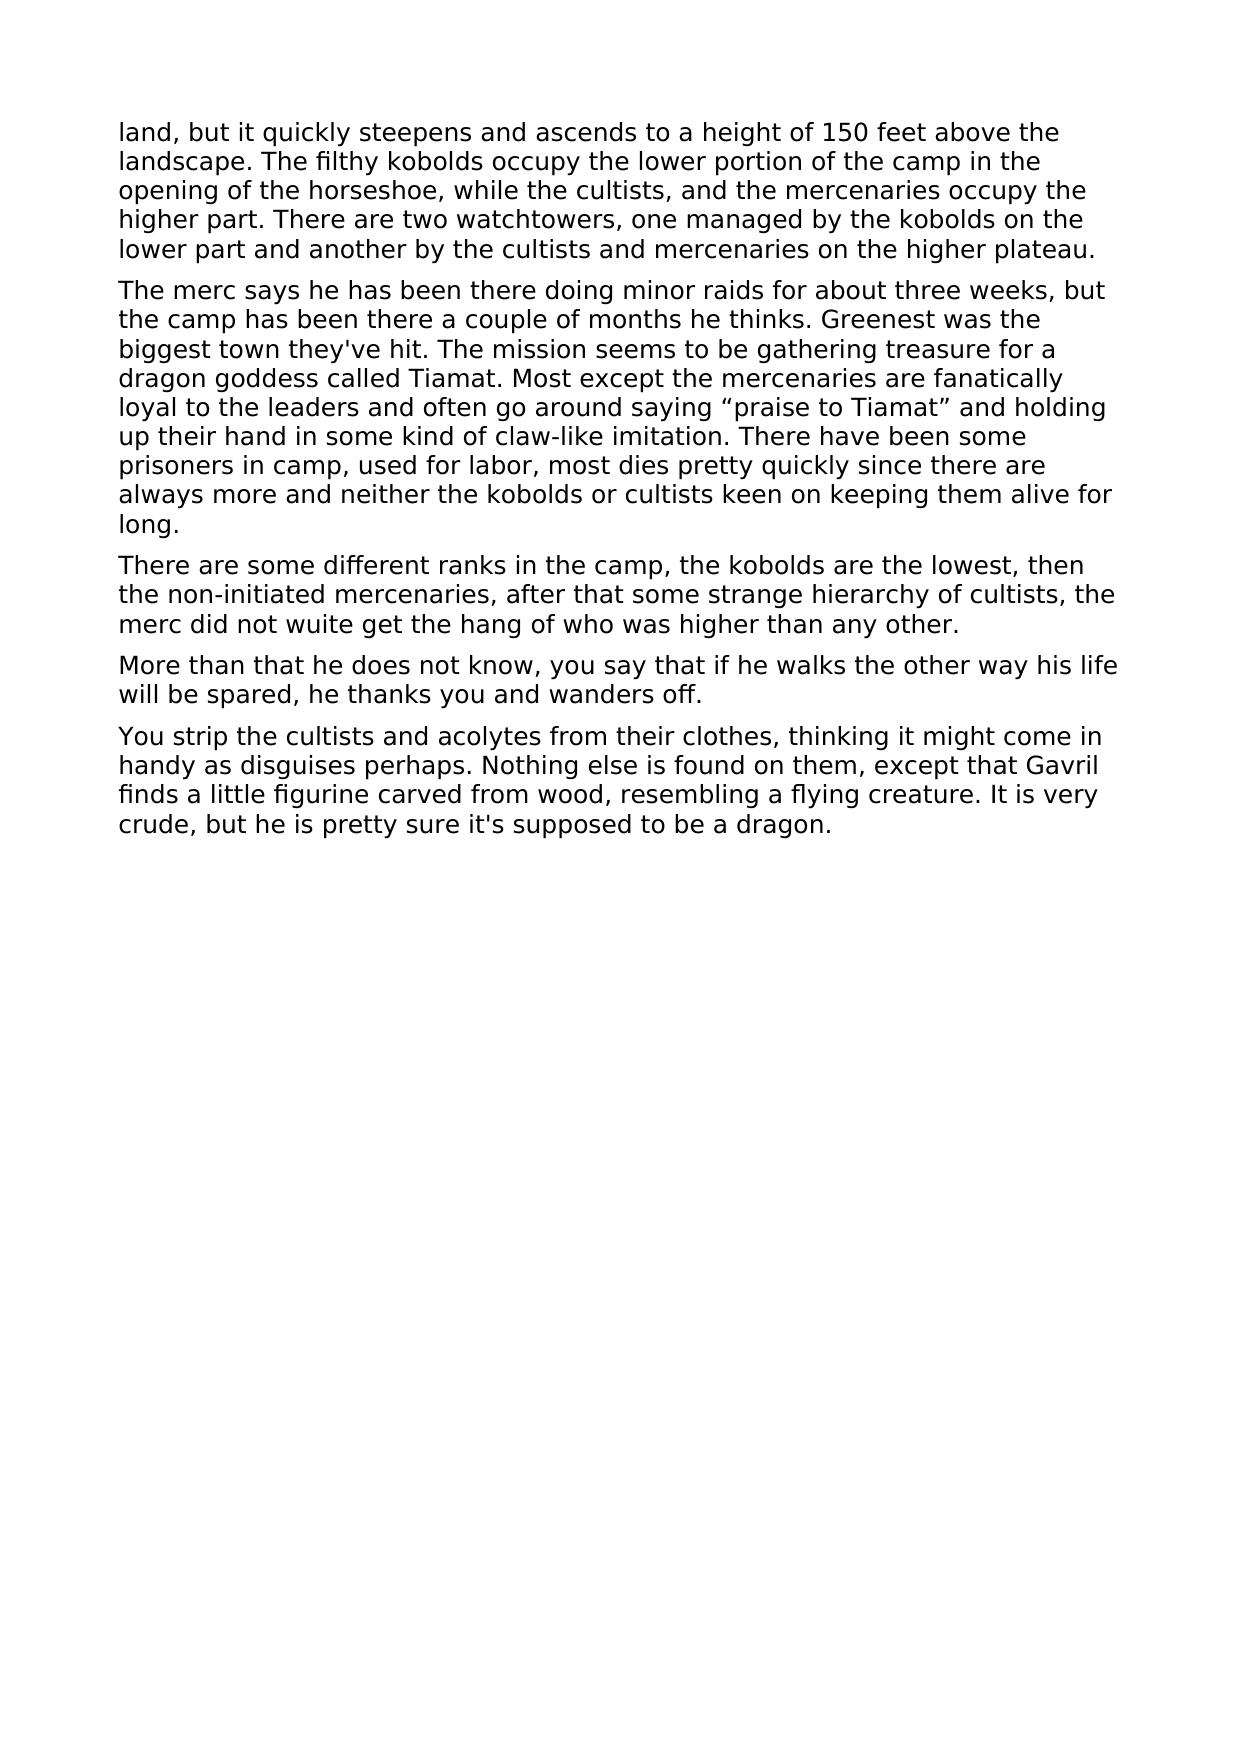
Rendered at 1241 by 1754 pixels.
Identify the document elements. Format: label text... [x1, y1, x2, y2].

text land, but it quickly steepens and ascends to a height of 150 feet above the landscape. The filthy kobolds occupy the lower portion of the camp in the opening of the horseshoe, while the cultists, and the mercenaries occupy the higher part. There are two watchtowers, one managed by the kobolds on the lower part and another by the cultists and mercenaries on the higher plateau. [118, 118, 1122, 264]
text The merc says he has been there doing minor raids for about three weeks, but the camp has been there a couple of months he thinks. Greenest was the biggest town they've hit. The mission seems to be gathering treasure for a dragon goddess called Tiamat. Most except the mercenaries are fanatically loyal to the leaders and often go around saying “praise to Tiamat” and holding up their hand in some kind of claw-like imitation. There have been some prisoners in camp, used for labor, most dies pretty quickly since there are always more and neither the kobolds or cultists keen on keeping them alive for long. [118, 276, 1122, 539]
text There are some different ranks in the camp, the kobolds are the lowest, then the non-initiated mercenaries, after that some strange hierarchy of cultists, the merc did not wuite get the hang of who was higher than any other. [118, 551, 1122, 639]
text More than that he does not know, you say that if he walks the other way his life will be spared, he thanks you and wanders off. [118, 651, 1122, 710]
text You strip the cultists and acolytes from their clothes, thinking it might come in handy as disguises perhaps. Nothing else is found on them, except that Gavril finds a little figurine carved from wood, resembling a flying creature. It is very crude, but he is pretty sure it's supposed to be a dragon. [118, 722, 1122, 839]
